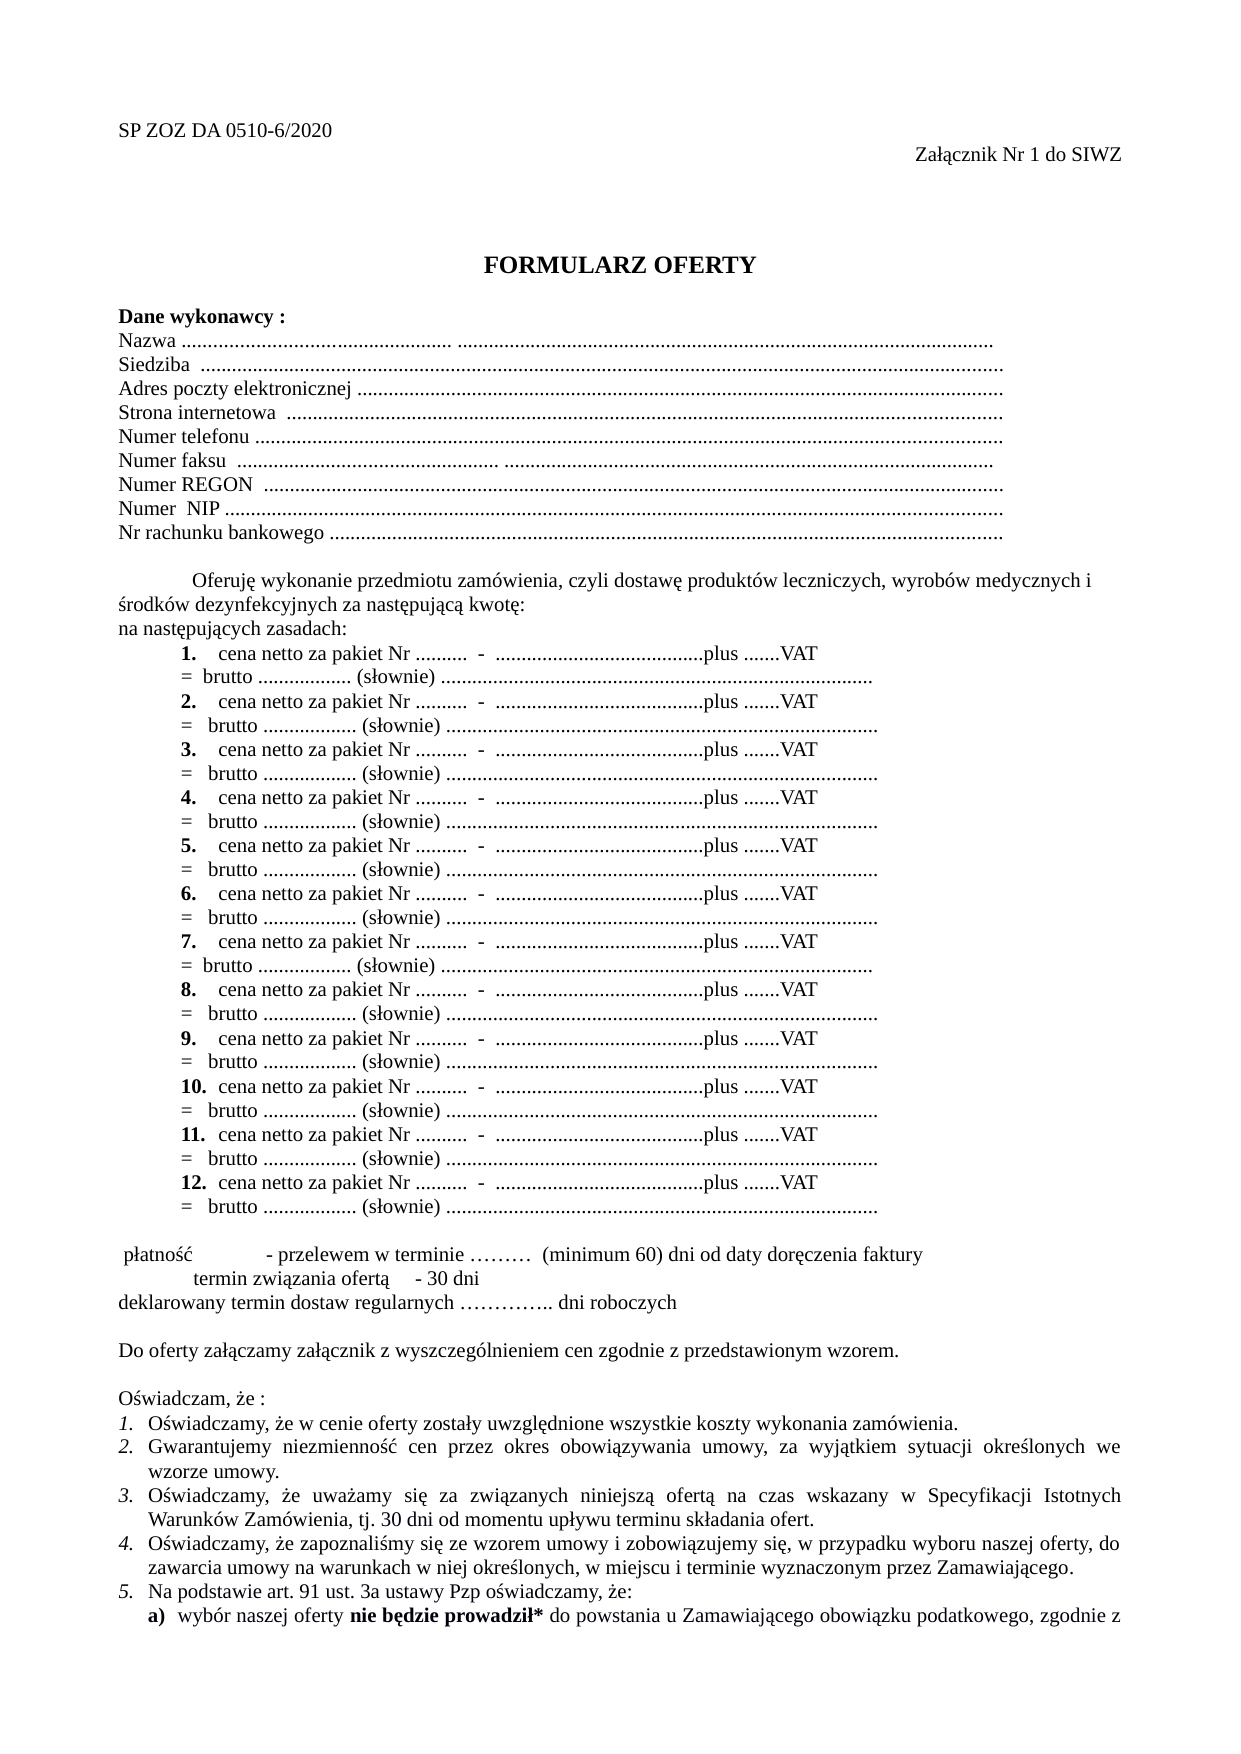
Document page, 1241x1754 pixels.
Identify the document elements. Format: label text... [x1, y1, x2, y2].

list cena netto za pakiet Nr .......... - ........................................plus .......VAT [181, 1170, 1122, 1194]
text Numer faksu ..................... .............................................................................................. [118, 448, 1122, 472]
list cena netto za pakiet Nr .......... - ........................................plus .......VAT [181, 977, 1122, 1001]
list cena netto za pakiet Nr .......... - ........................................plus .......VAT [181, 688, 1122, 713]
text deklarowany termin dostaw regularnych ………….. dni roboczych [118, 1290, 1122, 1314]
text płatność - przelewem w terminie ……… (minimum 60) dni od daty doręczenia faktury [118, 1242, 1122, 1266]
list Na podstawie art. 91 ust. 3a ustawy Pzp oświadczamy, że: [118, 1579, 1122, 1603]
text Numer REGON [118, 472, 1122, 496]
subtitle FORMULARZ OFERTY [118, 250, 1122, 278]
list cena netto za pakiet Nr .......... - ........................................plus .......VAT [181, 1073, 1122, 1098]
list Oświadczamy, że w cenie oferty zostały uwzględnione wszystkie koszty wykonania zamówienia. [118, 1410, 1122, 1434]
text Numer NIP [118, 496, 1122, 520]
text termin związania ofertą - 30 dni [193, 1266, 1122, 1290]
text Adres poczty elektronicznej [118, 376, 1122, 400]
list cena netto za pakiet Nr .......... - ........................................plus .......VAT [181, 737, 1122, 761]
text = brutto .................. (słownie) ................................................................................... [181, 1001, 1122, 1025]
list Gwarantujemy niezmienność cen przez okres obowiązywania umowy, za wyjątkiem sytuacji określonych we wzorze umowy. [118, 1434, 1122, 1483]
text Dane wykonawcy : [118, 303, 1122, 328]
text Nr rachunku bankowego [118, 520, 1122, 544]
text = brutto .................. (słownie) ................................................................................... [181, 761, 1122, 785]
text Oferuję wykonanie przedmiotu zamówienia, czyli dostawę produktów leczniczych, wyrobów medycznych i środków dezynfekcyjnych za następującą kwotę: [118, 568, 1122, 616]
list Oświadczamy, że zapoznaliśmy się ze wzorem umowy i zobowiązujemy się, w przypadku wyboru naszej oferty, do zawarcia umowy na warunkach w niej określonych, w miejscu i terminie wyznaczonym przez Zamawiającego. [118, 1531, 1122, 1579]
text = brutto .................. (słownie) ................................................................................... [181, 953, 1122, 977]
list cena netto za pakiet Nr .......... - ........................................plus .......VAT [181, 833, 1122, 857]
text Numer telefonu [118, 424, 1122, 448]
list cena netto za pakiet Nr .......... - ........................................plus .......VAT [181, 1025, 1122, 1049]
text = brutto .................. (słownie) ................................................................................... [181, 1098, 1122, 1122]
text = brutto .................. (słownie) ................................................................................... [181, 1049, 1122, 1073]
list cena netto za pakiet Nr .......... - ........................................plus .......VAT [181, 881, 1122, 905]
list wybór naszej oferty nie będzie prowadził* do powstania u Zamawiającego obowiązku podatkowego, zgodnie z [148, 1603, 1122, 1627]
text = brutto .................. (słownie) ................................................................................... [181, 857, 1122, 881]
list Oświadczamy, że uważamy się za związanych niniejszą ofertą na czas wskazany w Specyfikacji Istotnych Warunków Zamówienia, tj. 30 dni od momentu upływu terminu składania ofert. [118, 1483, 1122, 1531]
text = brutto .................. (słownie) ................................................................................... [181, 1146, 1122, 1170]
text Nazwa ...................... ....................................................................................................... [118, 328, 1122, 352]
list cena netto za pakiet Nr .......... - ........................................plus .......VAT [181, 640, 1122, 664]
text = brutto .................. (słownie) ................................................................................... [181, 664, 1122, 688]
list cena netto za pakiet Nr .......... - ........................................plus .......VAT [181, 1122, 1122, 1146]
text Siedziba [118, 352, 1122, 376]
text = brutto .................. (słownie) ................................................................................... [181, 905, 1122, 929]
text = brutto .................. (słownie) ................................................................................... [181, 713, 1122, 737]
text = brutto .................. (słownie) ................................................................................... [181, 809, 1122, 833]
text Załącznik Nr 1 do SIWZ [118, 142, 1122, 166]
text na następujących zasadach: [118, 616, 1122, 640]
text Oświadczam, że : [118, 1386, 1122, 1410]
text Strona internetowa [118, 400, 1122, 424]
text SP ZOZ DA 0510-6/2020 [118, 118, 1122, 142]
list cena netto za pakiet Nr .......... - ........................................plus .......VAT [181, 785, 1122, 809]
text = brutto .................. (słownie) ................................................................................... [181, 1194, 1122, 1218]
text Do oferty załączamy załącznik z wyszczególnieniem cen zgodnie z przedstawionym wzorem. [118, 1338, 1122, 1362]
list cena netto za pakiet Nr .......... - ........................................plus .......VAT [181, 929, 1122, 953]
